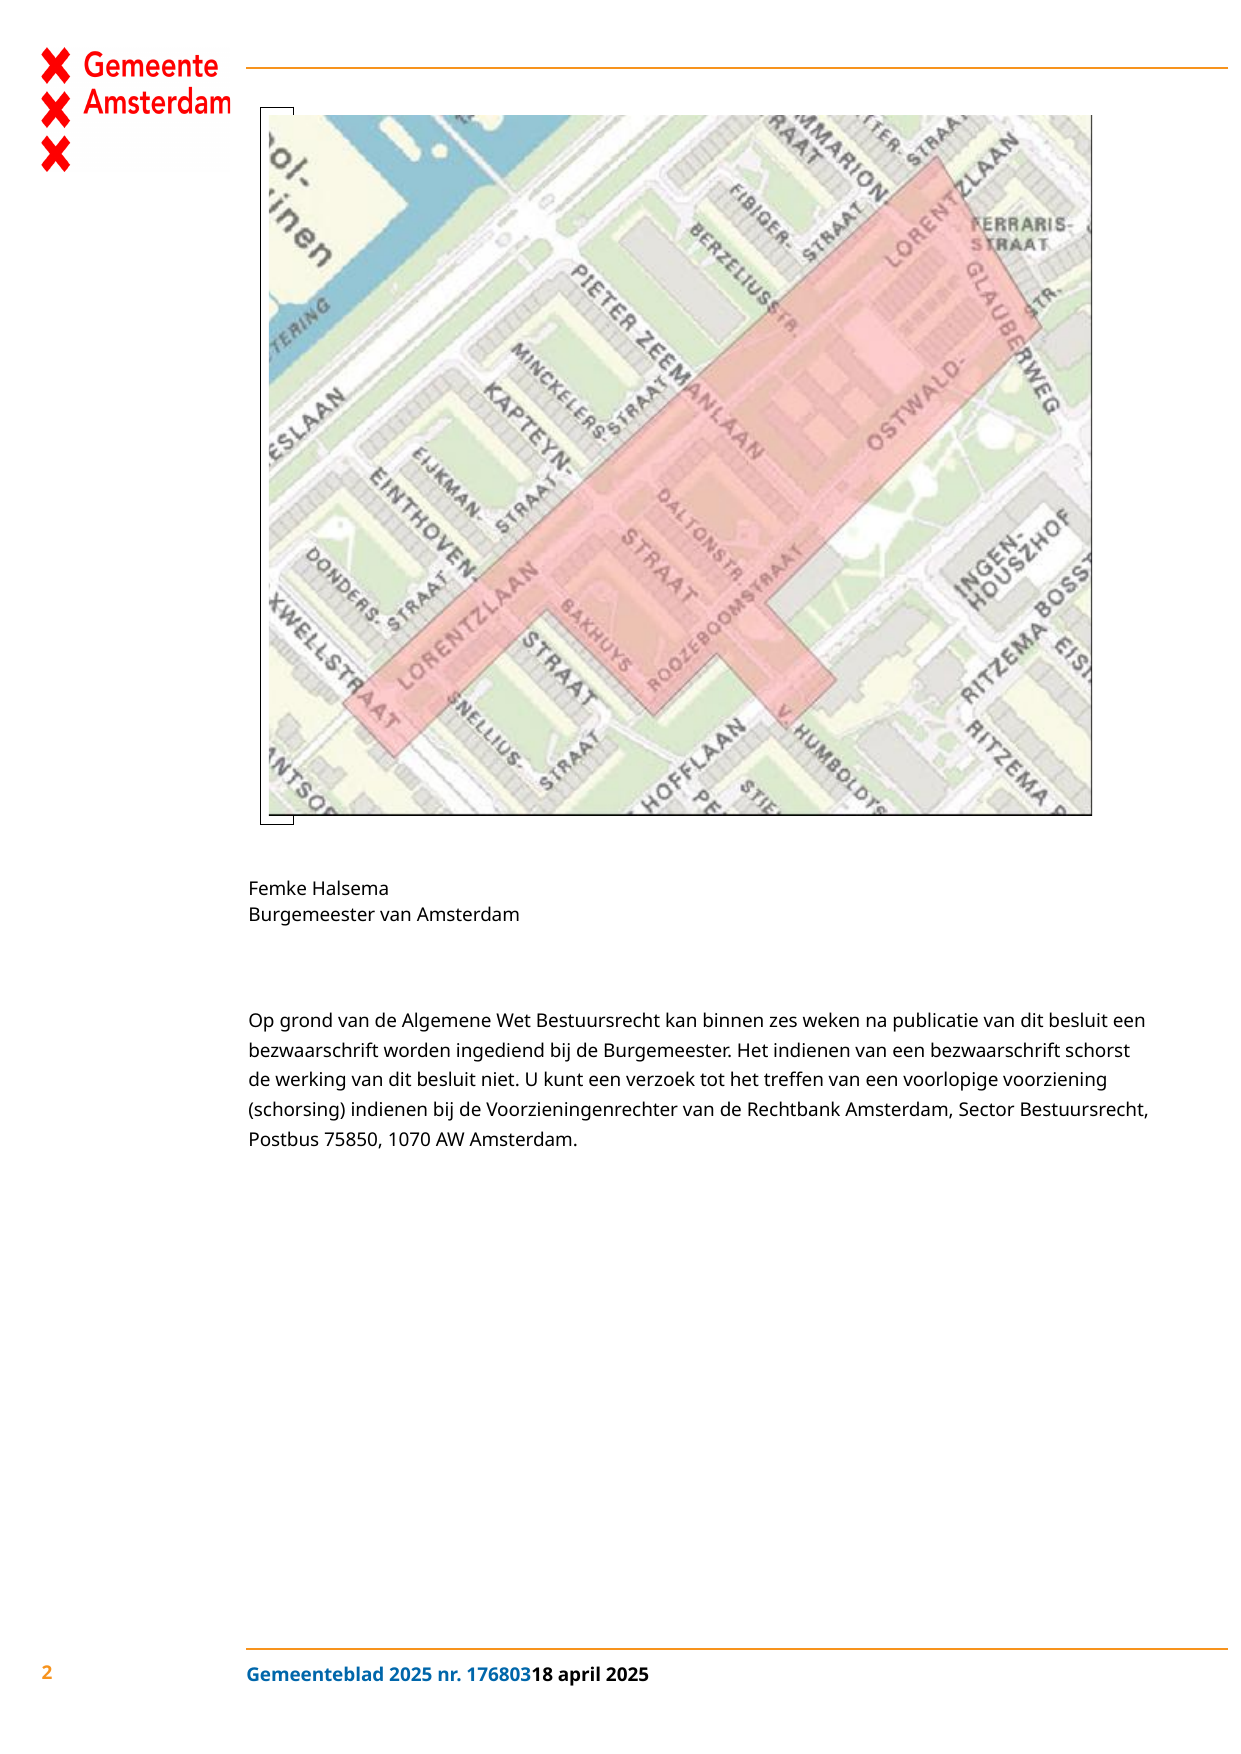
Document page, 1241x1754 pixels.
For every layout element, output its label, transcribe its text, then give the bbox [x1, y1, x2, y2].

picture [41, 47, 231, 172]
text Op grond van de Algemene Wet Bestuursrecht kan binnen zes weken na publicatie van dit besluit een bezwaarschrift worden ingediend bij de Burgemeester. Het indienen van een bezwaarschrift schorst de werking van dit besluit niet. U kunt een verzoek tot het treffen van een voorlopige voorziening (schorsing) indienen bij de Voorzieningenrechter van de Rechtbank Amsterdam, Sector Bestuursrecht, Postbus 75850, 1070 AW Amsterdam. [248, 1007, 1152, 1151]
picture [268, 115, 1093, 816]
text Femke Halsema [248, 875, 1152, 901]
text Burgemeester van Amsterdam [248, 901, 1152, 927]
